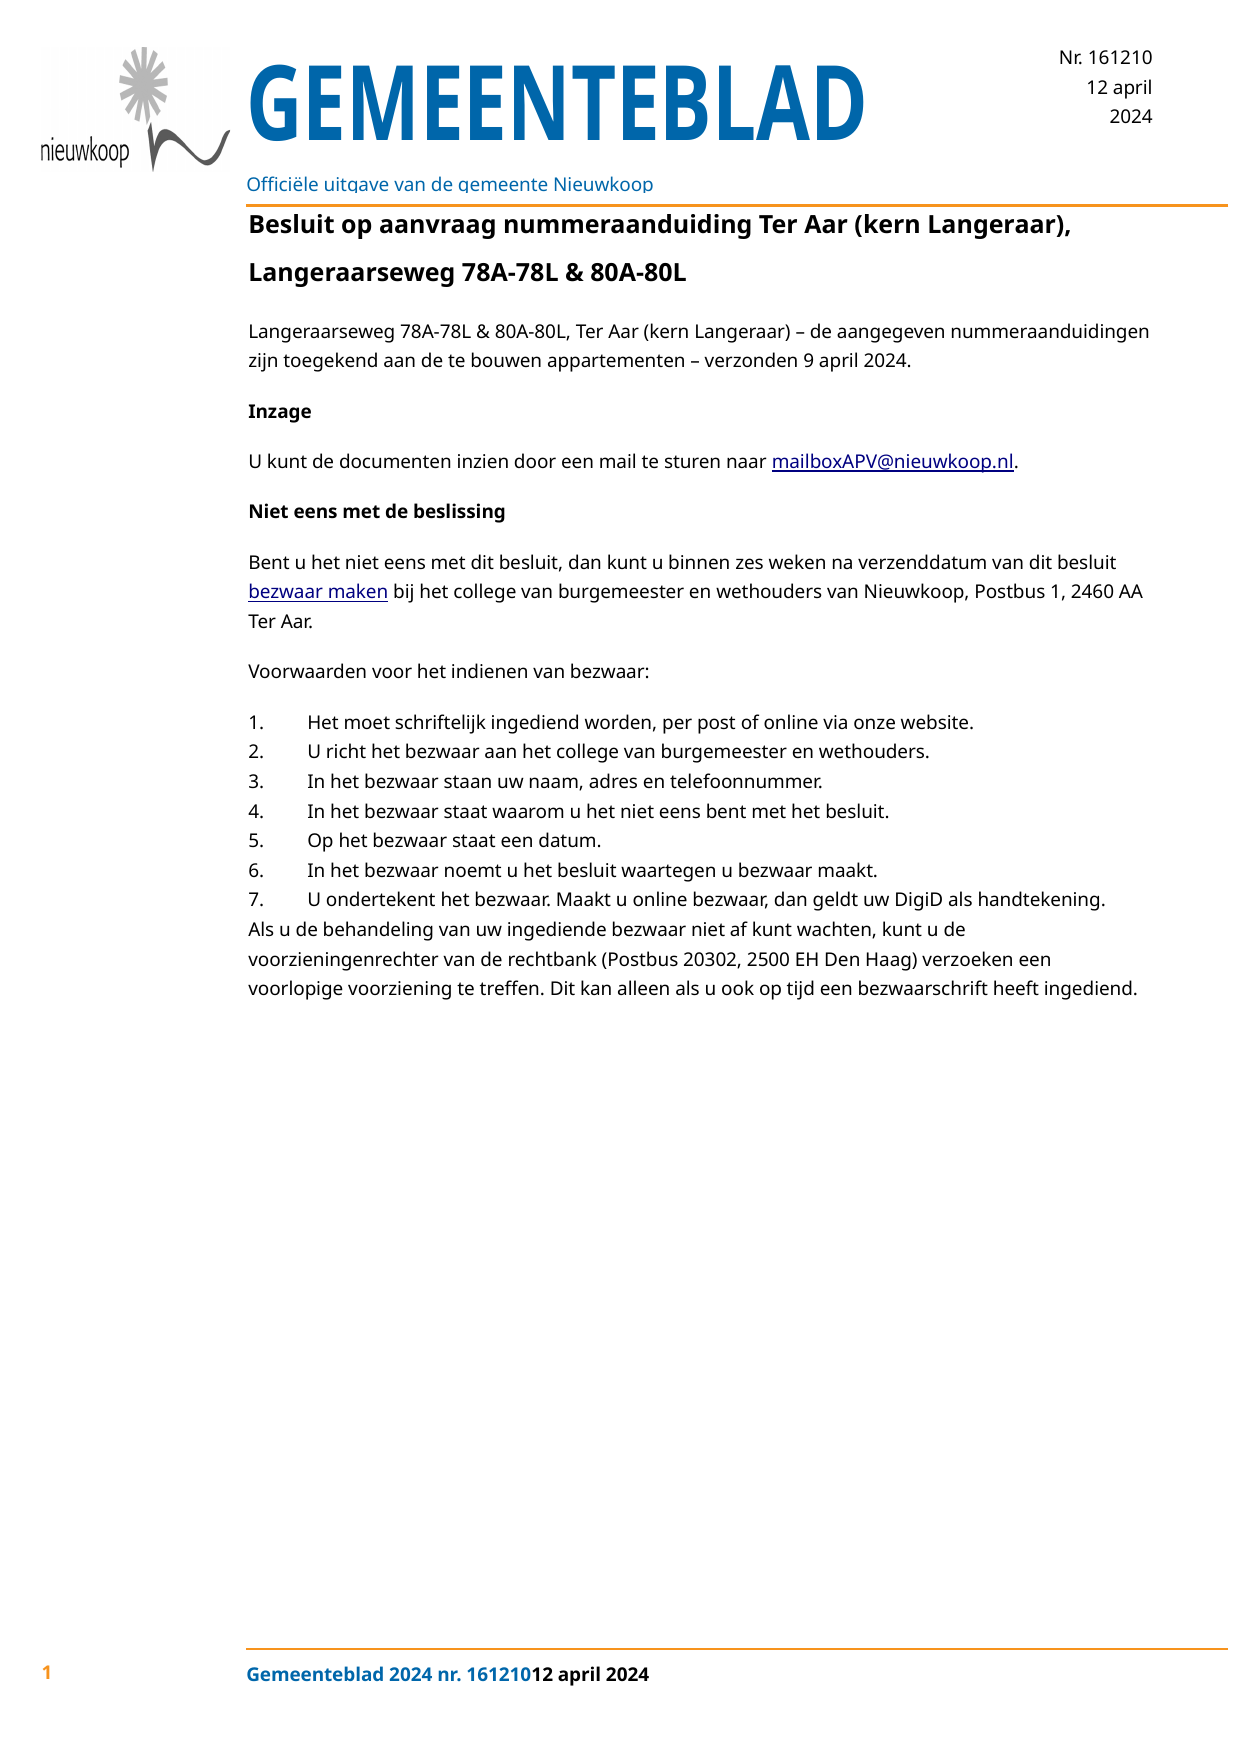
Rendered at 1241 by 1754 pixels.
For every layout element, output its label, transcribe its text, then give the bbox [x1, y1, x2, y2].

list U ondertekent het bezwaar. Maakt u online bezwaar, dan geldt uw DigiD als handtekening. [248, 887, 1152, 912]
picture [41, 47, 231, 172]
list In het bezwaar staat waarom u het niet eens bent met het besluit. [248, 798, 1152, 824]
list In het bezwaar staan uw naam, adres en telefoonnummer. [248, 768, 1152, 794]
text Als u de behandeling van uw ingediende bezwaar niet af kunt wachten, kunt u de voorzieningenrechter van de rechtbank (Postbus 20302, 2500 EH Den Haag) verzoeken een voorlopige voorziening te treffen. Dit kan alleen als u ook op tijd een bezwaarschrift heeft ingediend. [248, 916, 1152, 1001]
text Bent u het niet eens met dit besluit, dan kunt u binnen zes weken na verzenddatum van dit besluit bezwaar maken bij het college van burgemeester en wethouders van Nieuwkoop, Postbus 1, 2460 AA Ter Aar. [248, 549, 1152, 634]
text Voorwaarden voor het indienen van bezwaar: [248, 659, 1152, 684]
list Het moet schriftelijk ingediend worden, per post of online via onze website. [248, 709, 1152, 735]
text U kunt de documenten inzien door een mail te sturen naar mailboxAPV@nieuwkoop.nl. [248, 448, 1152, 474]
list U richt het bezwaar aan het college van burgemeester en wethouders. [248, 739, 1152, 764]
text Langeraarseweg 78A-78L & 80A-80L, Ter Aar (kern Langeraar) – de aangegeven nummeraanduidingen zijn toegekend aan de te bouwen appartementen – verzonden 9 april 2024. [248, 318, 1152, 373]
list In het bezwaar noemt u het besluit waartegen u bezwaar maakt. [248, 857, 1152, 883]
list Op het bezwaar staat een datum. [248, 827, 1152, 853]
text Niet eens met de beslissing [248, 499, 1152, 524]
text Besluit op aanvraag nummeraanduiding Ter Aar (kern Langeraar), Langeraarseweg 78A-78L & 80A-80L [248, 207, 1152, 288]
text Inzage [248, 398, 1152, 424]
